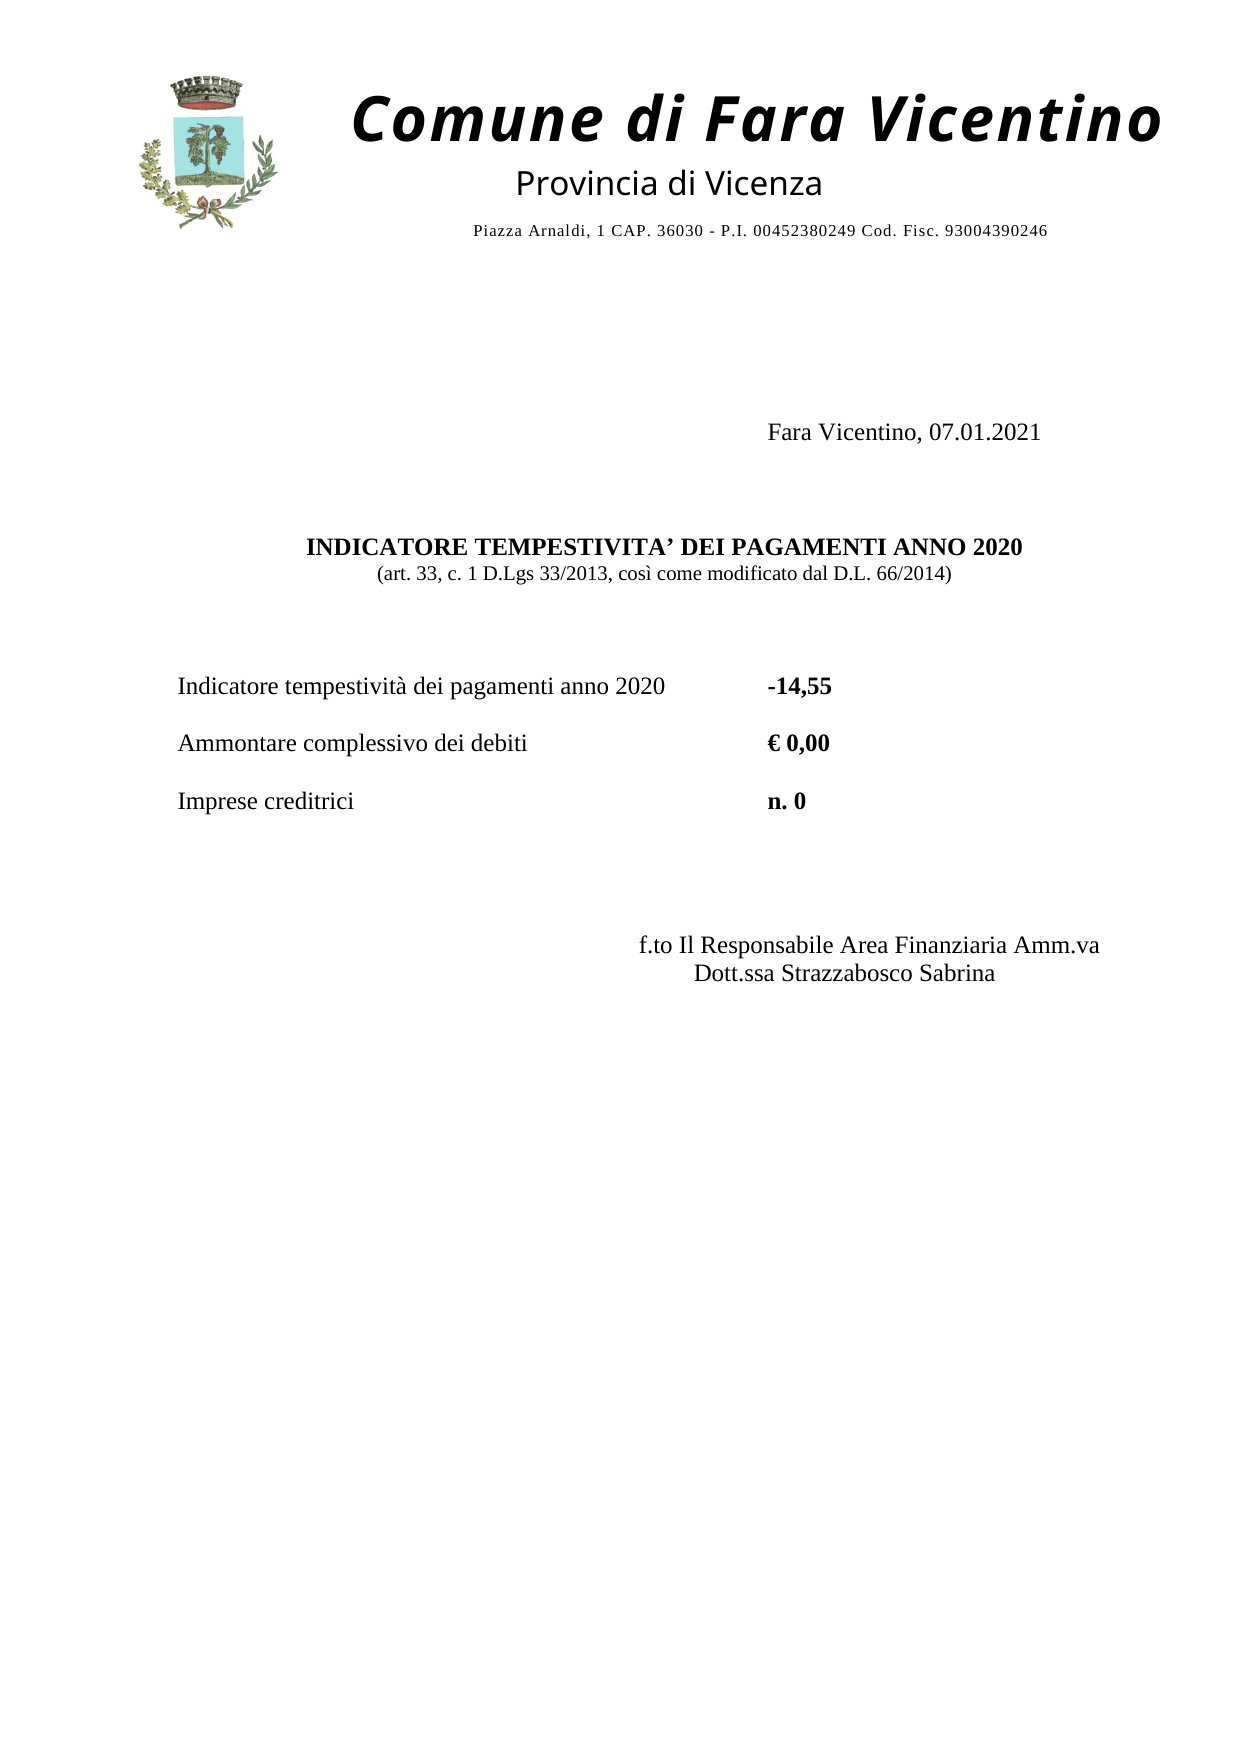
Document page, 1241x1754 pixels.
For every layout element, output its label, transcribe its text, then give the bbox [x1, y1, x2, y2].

table_header Comune di Fara Vicentino Provincia di Vicenza Piazza Arnaldi, 1 CAP. 36030 - P.I. 00452380249 Cod. Fisc. 93004390246 [318, 75, 1203, 346]
text Dott.ssa Strazzabosco Sabrina [177, 958, 1152, 987]
table_cell [672, 346, 1240, 369]
table_header [96, 75, 317, 346]
text Imprese creditrici n. 0 [177, 786, 1152, 815]
table_header [1203, 75, 1240, 346]
text Fara Vicentino, 07.01.2021 [693, 417, 1152, 446]
text INDICATORE TEMPESTIVITA’ DEI PAGAMENTI ANNO 2020 [177, 532, 1152, 561]
text Ammontare complessivo dei debiti € 0,00 [177, 728, 1152, 757]
table_cell [96, 346, 672, 369]
text f.to Il Responsabile Area Finanziaria Amm.va [177, 930, 1152, 958]
text Indicatore tempestività dei pagamenti anno 2020 -14,55 [177, 671, 1152, 700]
text (art. 33, c. 1 D.Lgs 33/2013, così come modificato dal D.L. 66/2014) [177, 561, 1152, 585]
